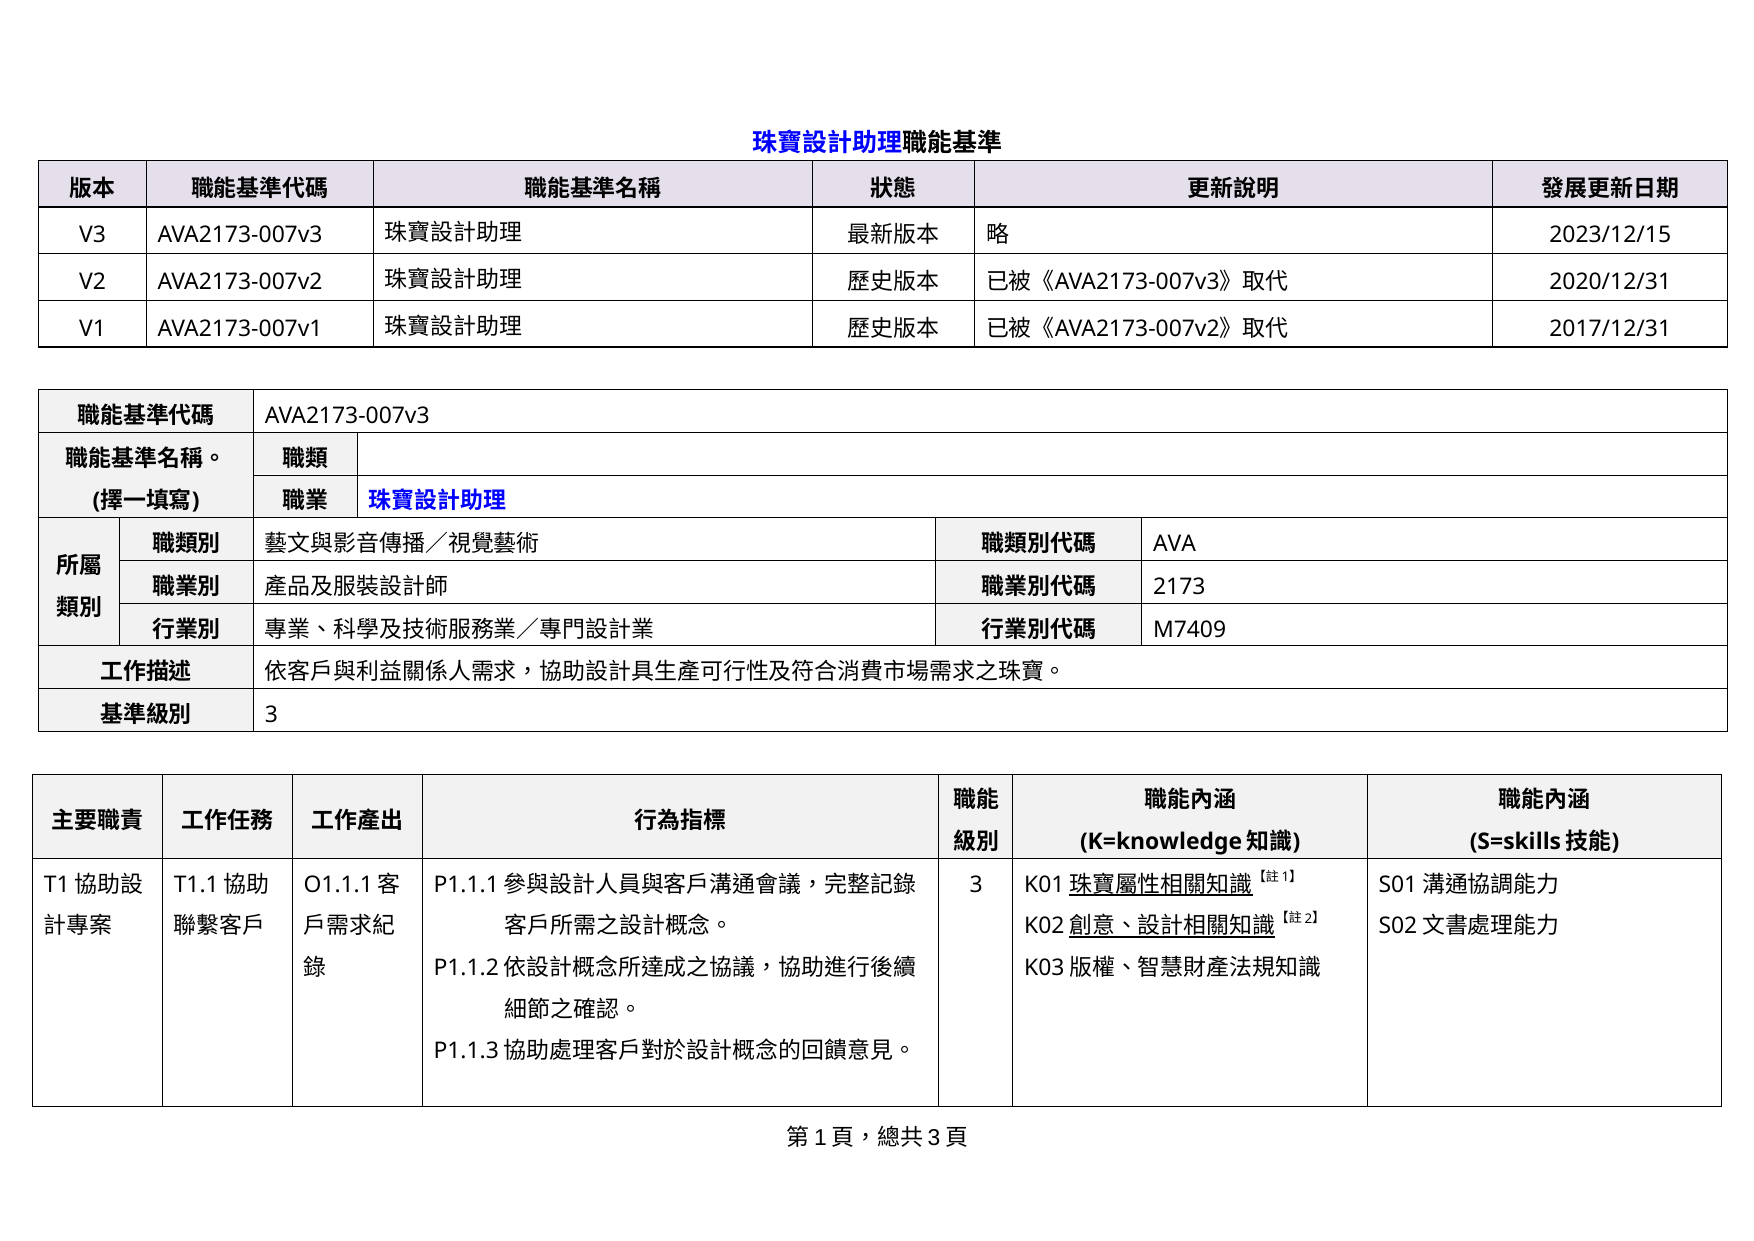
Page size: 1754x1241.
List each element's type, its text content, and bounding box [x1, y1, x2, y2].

table_cell 職業別 [120, 561, 253, 603]
table_cell 3 [939, 859, 1012, 1106]
table_cell 2173 [1142, 561, 1727, 603]
table_header 主要職責 [33, 775, 162, 858]
table_header 工作任務 [163, 775, 292, 858]
table_cell 歷史版本 [813, 254, 974, 300]
table_cell 已被《AVA2173-007v2》取代 [975, 301, 1492, 346]
table_cell 珠寶設計助理 [374, 208, 812, 253]
table_cell AVA2173-007v2 [147, 254, 373, 300]
table_cell V1 [39, 301, 146, 346]
table_cell 工作描述 [39, 646, 253, 688]
table_header 職能內涵 (S=skills技能) [1368, 775, 1721, 858]
table_cell 2017/12/31 [1493, 301, 1727, 346]
table_header 行為指標 [423, 775, 938, 858]
table_cell K01珠寶屬性相關知識【註1】 K02創意、設計相關知識【註2】 K03版權、智慧財產法規知識 [1013, 859, 1367, 1106]
table_header 更新說明 [975, 161, 1492, 206]
table_cell V2 [39, 254, 146, 300]
table_header 職能基準代碼 [39, 390, 253, 432]
table_cell 依客戶與利益關係人需求，協助設計具生產可行性及符合消費市場需求之珠寶。 [254, 646, 1727, 688]
table_cell 3 [254, 689, 1727, 731]
table_cell 藝文與影音傳播／視覺藝術 [254, 518, 935, 560]
table_cell 職類 [254, 433, 357, 474]
table_cell O1.1.1客戶需求紀錄 [293, 859, 422, 1106]
table_cell 略 [975, 208, 1492, 253]
table_cell [358, 433, 1727, 474]
table_cell 2023/12/15 [1493, 208, 1727, 253]
table_cell P1.1.1參與設計人員與客戶溝通會議，完整記錄客戶所需之設計概念。 P1.1.2依設計概念所達成之協議，協助進行後續細節之確認。 P1.1.3協助處理客戶對於設計概念的回饋意見。 [423, 859, 938, 1106]
table_header 職能基準名稱 [374, 161, 812, 206]
text 珠寶設計助理職能基準 [118, 118, 1636, 160]
table_cell M7409 [1142, 604, 1727, 645]
table_cell AVA2173-007v1 [147, 301, 373, 346]
table_cell AVA2173-007v3 [147, 208, 373, 253]
table_cell S01溝通協調能力 S02文書處理能力 [1368, 859, 1721, 1106]
table_cell 2020/12/31 [1493, 254, 1727, 300]
table_cell 珠寶設計助理 [374, 254, 812, 300]
table_cell 歷史版本 [813, 301, 974, 346]
table_cell 所屬類別 [39, 518, 119, 645]
table_header 發展更新日期 [1493, 161, 1727, 206]
table_cell V3 [39, 208, 146, 253]
table_cell 職業 [254, 476, 357, 517]
table_header 職能內涵 (K=knowledge知識) [1013, 775, 1367, 858]
table_cell 珠寶設計助理 [374, 301, 812, 346]
table_cell 專業、科學及技術服務業／專門設計業 [254, 604, 935, 645]
table_cell 行業別代碼 [936, 604, 1141, 645]
table_header 工作產出 [293, 775, 422, 858]
table_cell 基準級別 [39, 689, 253, 731]
table_cell AVA [1142, 518, 1727, 560]
table_header 職能級別 [939, 775, 1012, 858]
table_header AVA2173-007v3 [254, 390, 1727, 432]
table_cell 職業別代碼 [936, 561, 1141, 603]
table_header 職能基準代碼 [147, 161, 373, 206]
table_cell 職類別代碼 [936, 518, 1141, 560]
table_header 版本 [39, 161, 146, 206]
table_cell T1協助設計專案 [33, 859, 162, 1106]
table_cell T1.1協助聯繫客戶 [163, 859, 292, 1106]
table_cell 產品及服裝設計師 [254, 561, 935, 603]
table_header 狀態 [813, 161, 974, 206]
table_cell 職類別 [120, 518, 253, 560]
table_cell 最新版本 [813, 208, 974, 253]
table_cell 職能基準名稱。 (擇一填寫) [39, 433, 253, 517]
table_cell 珠寶設計助理 [358, 476, 1727, 517]
table_cell 行業別 [120, 604, 253, 645]
table_cell 已被《AVA2173-007v3》取代 [975, 254, 1492, 300]
